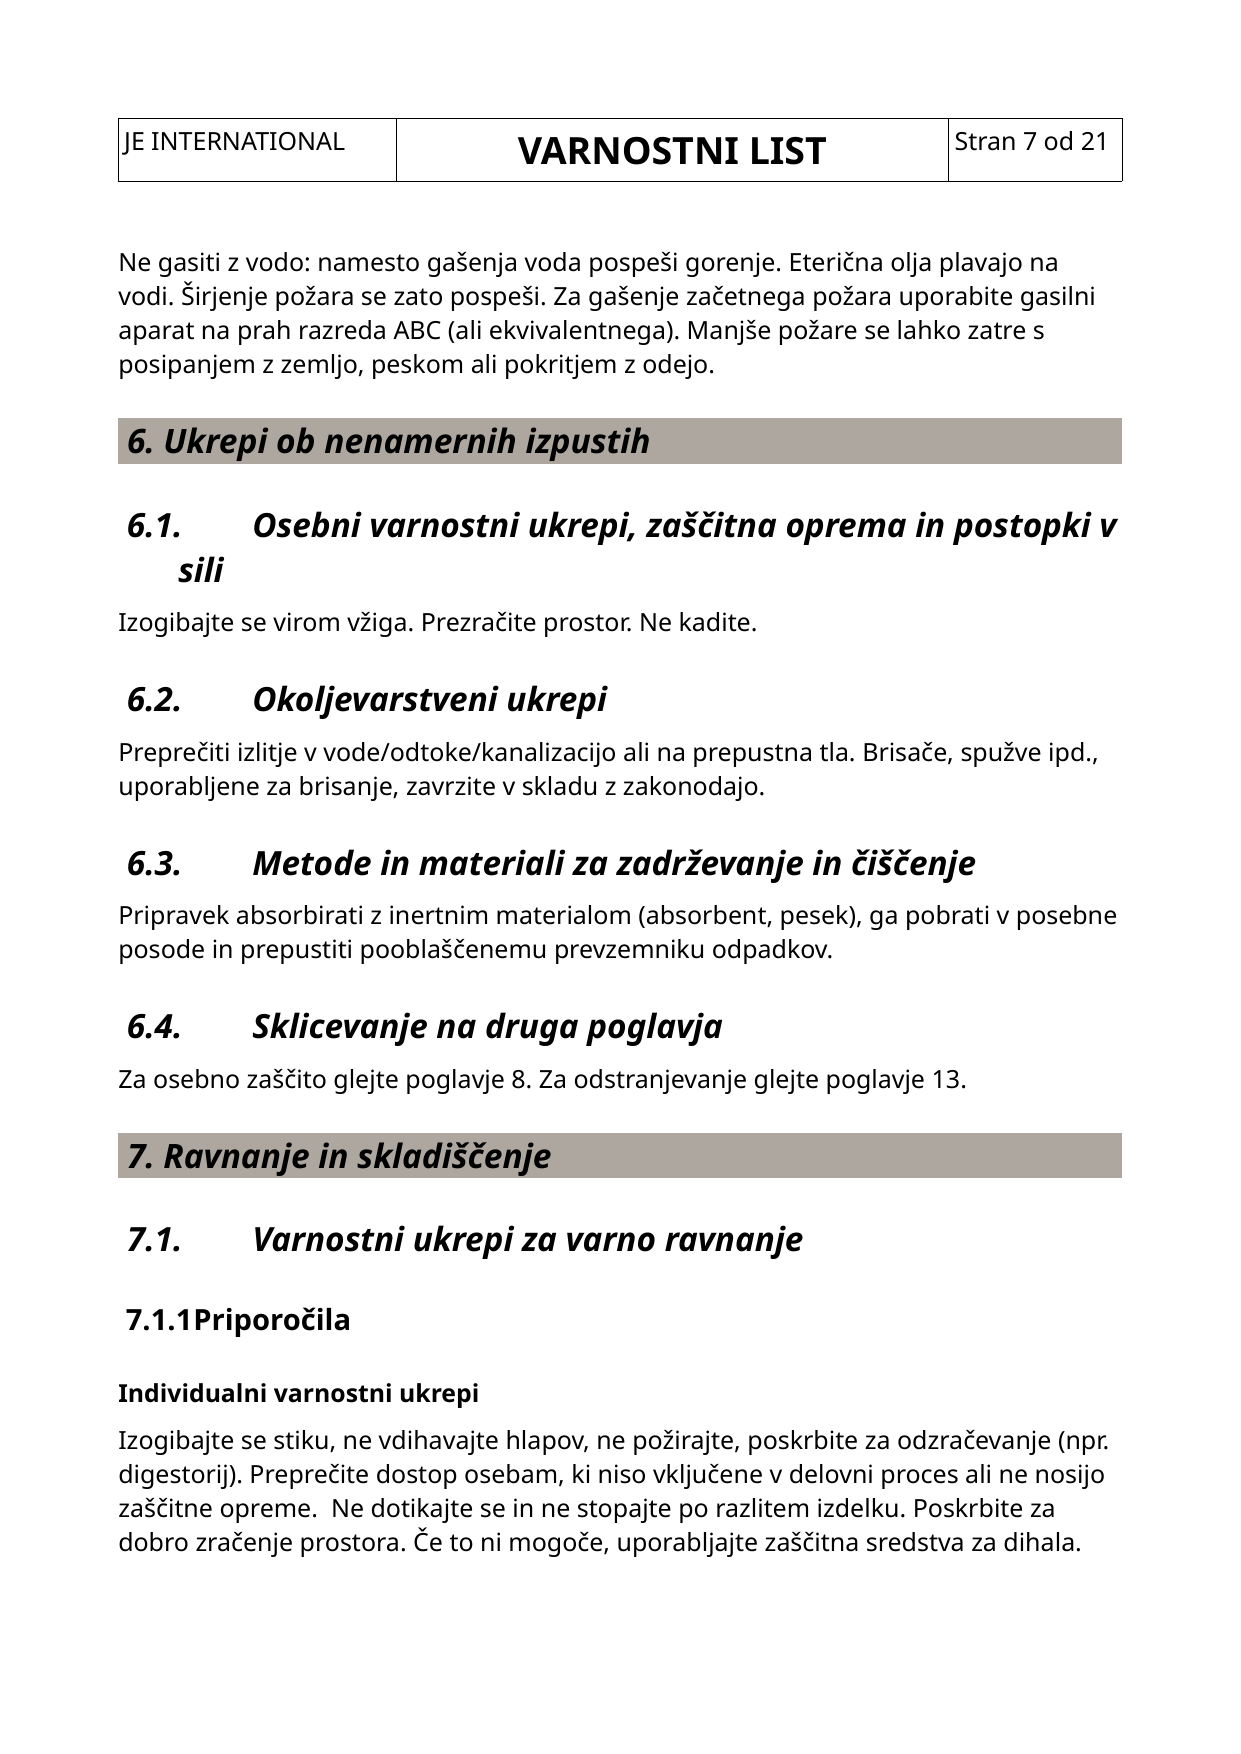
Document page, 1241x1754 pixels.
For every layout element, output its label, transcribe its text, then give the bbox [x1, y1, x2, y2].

subtitle Priporočila [118, 1299, 1122, 1339]
text Za osebno zaščito glejte poglavje 8. Za odstranjevanje glejte poglavje 13. [118, 1061, 1122, 1095]
text Ne gasiti z vodo: namesto gašenja voda pospeši gorenje. Eterična olja plavajo na vodi. Širjenje požara se zato pospeši. Za gašenje začetnega požara uporabite gasilni aparat na prah razreda ABC (ali ekvivalentnega). Manjše požare se lahko zatre s posipanjem z zemljo, peskom ali pokritjem z odejo. [118, 244, 1122, 381]
subtitle Individualni varnostni ukrepi [118, 1376, 1122, 1410]
text Preprečiti izlitje v vode/odtoke/kanalizacijo ali na prepustna tla. Brisače, spužve ipd., uporabljene za brisanje, zavrzite v skladu z zakonodajo. [118, 734, 1122, 802]
text Pripravek absorbirati z inertnim materialom (absorbent, pesek), ga pobrati v posebne posode in prepustiti pooblaščenemu prevzemniku odpadkov. [118, 898, 1122, 966]
text Izogibajte se virom vžiga. Prezračite prostor. Ne kadite. [118, 605, 1122, 639]
subtitle Sklicevanje na druga poglavja [118, 1003, 1122, 1049]
subtitle Ukrepi ob nenamernih izpustih [118, 418, 1122, 464]
subtitle Okoljevarstveni ukrepi [118, 676, 1122, 722]
text Izogibajte se stiku, ne vdihavajte hlapov, ne požirajte, poskrbite za odzračevanje (npr. digestorij). Preprečite dostop osebam, ki niso vključene v delovni proces ali ne nosijo zaščitne opreme. Ne dotikajte se in ne stopajte po razlitem izdelku. Poskrbite za dobro zračenje prostora. Če to ni mogoče, uporabljajte zaščitna sredstva za dihala. [118, 1422, 1122, 1559]
subtitle Ravnanje in skladiščenje [118, 1133, 1122, 1178]
subtitle Varnostni ukrepi za varno ravnanje [118, 1216, 1122, 1261]
subtitle Osebni varnostni ukrepi, zaščitna oprema in postopki v sili [118, 501, 1122, 592]
subtitle Metode in materiali za zadrževanje in čiščenje [118, 840, 1122, 885]
